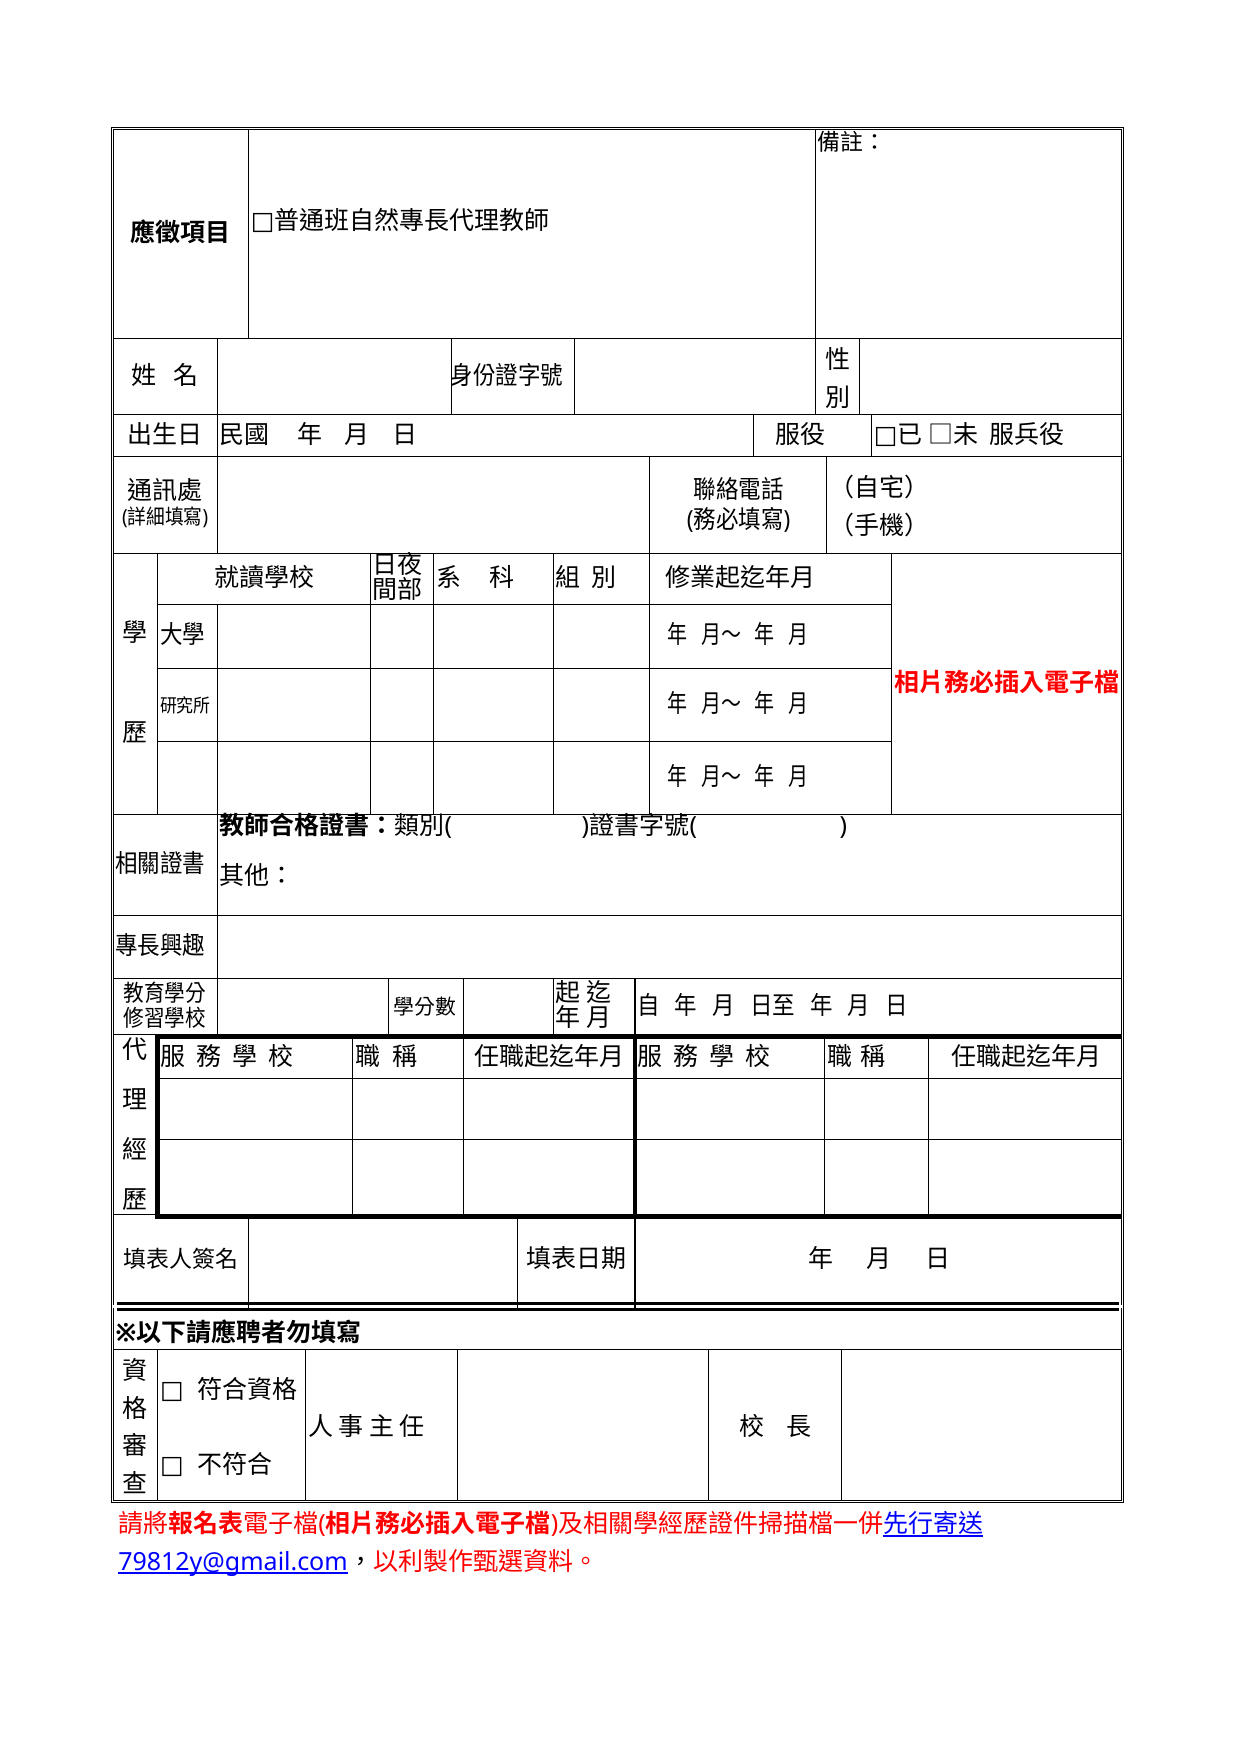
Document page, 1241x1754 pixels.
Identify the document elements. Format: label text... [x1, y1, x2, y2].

table_cell [218, 339, 451, 414]
table_cell [929, 1079, 1121, 1139]
table_cell [434, 669, 553, 741]
table_cell [434, 742, 553, 814]
table_cell 專長興趣 [114, 916, 217, 978]
table_cell 大學 [158, 605, 217, 668]
table_cell 人 事 主 任 [306, 1350, 457, 1500]
table_cell 任職起迄年月 [464, 1039, 633, 1077]
table_cell [860, 339, 1121, 414]
table_cell 填表人簽名 [114, 1215, 248, 1302]
table_cell [160, 1140, 352, 1214]
table_cell [458, 1350, 708, 1500]
table_cell [249, 1219, 517, 1302]
table_cell 符合資格 不符合 [158, 1350, 305, 1500]
table_cell [464, 1140, 633, 1214]
table_cell 年 月～ 年 月 [650, 669, 891, 741]
table_cell 起 迄 年 月 [554, 979, 634, 1034]
table_header 應徵項目 [114, 130, 248, 338]
table_cell [371, 669, 433, 741]
table_cell 年 月～ 年 月 [650, 605, 891, 668]
table_cell 自 年 月 日至 年 月 日 [636, 979, 1121, 1034]
table_cell [554, 669, 649, 741]
table_cell 通訊處 (詳細填寫) [114, 457, 217, 553]
table_cell □已 □未 服兵役 [872, 415, 1121, 456]
text 請將報名表電子檔(相片務必插入電子檔)及相關學經歷證件掃描檔一併先行寄送79812y@gmail.com，以利製作甄選資料。 [118, 1503, 1122, 1578]
table_cell 服役 [754, 415, 871, 456]
table_cell [353, 1079, 463, 1139]
table_cell [554, 742, 649, 814]
table_cell [825, 1079, 928, 1139]
table_cell 學分數 [389, 979, 463, 1034]
table_cell 任職起迄年月 [929, 1039, 1121, 1077]
table_cell [218, 979, 388, 1034]
table_cell 相關證書 [114, 815, 217, 915]
table_cell [842, 1350, 1121, 1500]
table_cell 修業起迄年月 [650, 554, 891, 604]
table_cell [218, 916, 1121, 978]
table_cell [575, 339, 815, 414]
table_cell 教育學分 修習學校 [114, 979, 217, 1034]
table_header □普通班自然專長代理教師 [249, 130, 815, 338]
table_cell 日夜 間部 [371, 554, 433, 604]
table_cell [554, 605, 649, 668]
table_cell 職 稱 [353, 1039, 463, 1077]
table_cell [218, 742, 370, 814]
table_cell 聯絡電話 (務必填寫) [650, 457, 826, 553]
table_cell [353, 1140, 463, 1214]
table_cell 民國 年 月 日 [218, 415, 753, 456]
table_cell 代 理 經 歷 [114, 1035, 155, 1214]
table_cell 就讀學校 [158, 554, 370, 604]
table_cell 校 長 [709, 1350, 841, 1500]
table_cell [218, 669, 370, 741]
table_cell ※以下請應聘者勿填寫 [113, 1302, 1123, 1349]
table_cell [825, 1140, 928, 1214]
table_cell [434, 605, 553, 668]
table_cell [160, 1079, 352, 1139]
table_cell 年 月 日 [636, 1219, 1121, 1302]
table_cell 年 月～ 年 月 [650, 742, 891, 814]
table_cell [371, 742, 433, 814]
table_cell [218, 605, 370, 668]
table_cell 相片務必插入電子檔 [892, 554, 1121, 814]
table_header 備註： [816, 130, 1121, 338]
table_cell [218, 457, 649, 553]
table_cell [158, 742, 217, 814]
table_cell 出生日 [114, 415, 217, 456]
table_cell 服 務 學 校 [637, 1039, 824, 1077]
table_cell 姓 名 [114, 339, 217, 414]
table_cell [929, 1140, 1121, 1214]
table_cell 資 格 審 查 [114, 1350, 157, 1500]
table_cell [637, 1140, 824, 1214]
table_cell [464, 979, 553, 1034]
table_cell 填表日期 [518, 1219, 634, 1302]
table_cell 教師合格證書：類別( )證書字號( ) 其他： [218, 815, 1121, 915]
table_cell 服 務 學 校 [160, 1039, 352, 1077]
table_cell 組 別 [554, 554, 649, 604]
table_cell [637, 1079, 824, 1139]
table_cell 身份證字號 [452, 339, 574, 414]
table_cell [464, 1079, 633, 1139]
table_cell [371, 605, 433, 668]
table_cell 性 別 [816, 339, 859, 414]
table_cell 研究所 [158, 669, 217, 741]
table_cell 系 科 [434, 554, 553, 604]
table_cell 學 歷 [114, 554, 157, 814]
table_cell （自宅） （手機） [827, 457, 1121, 553]
table_cell 職 稱 [825, 1039, 928, 1077]
